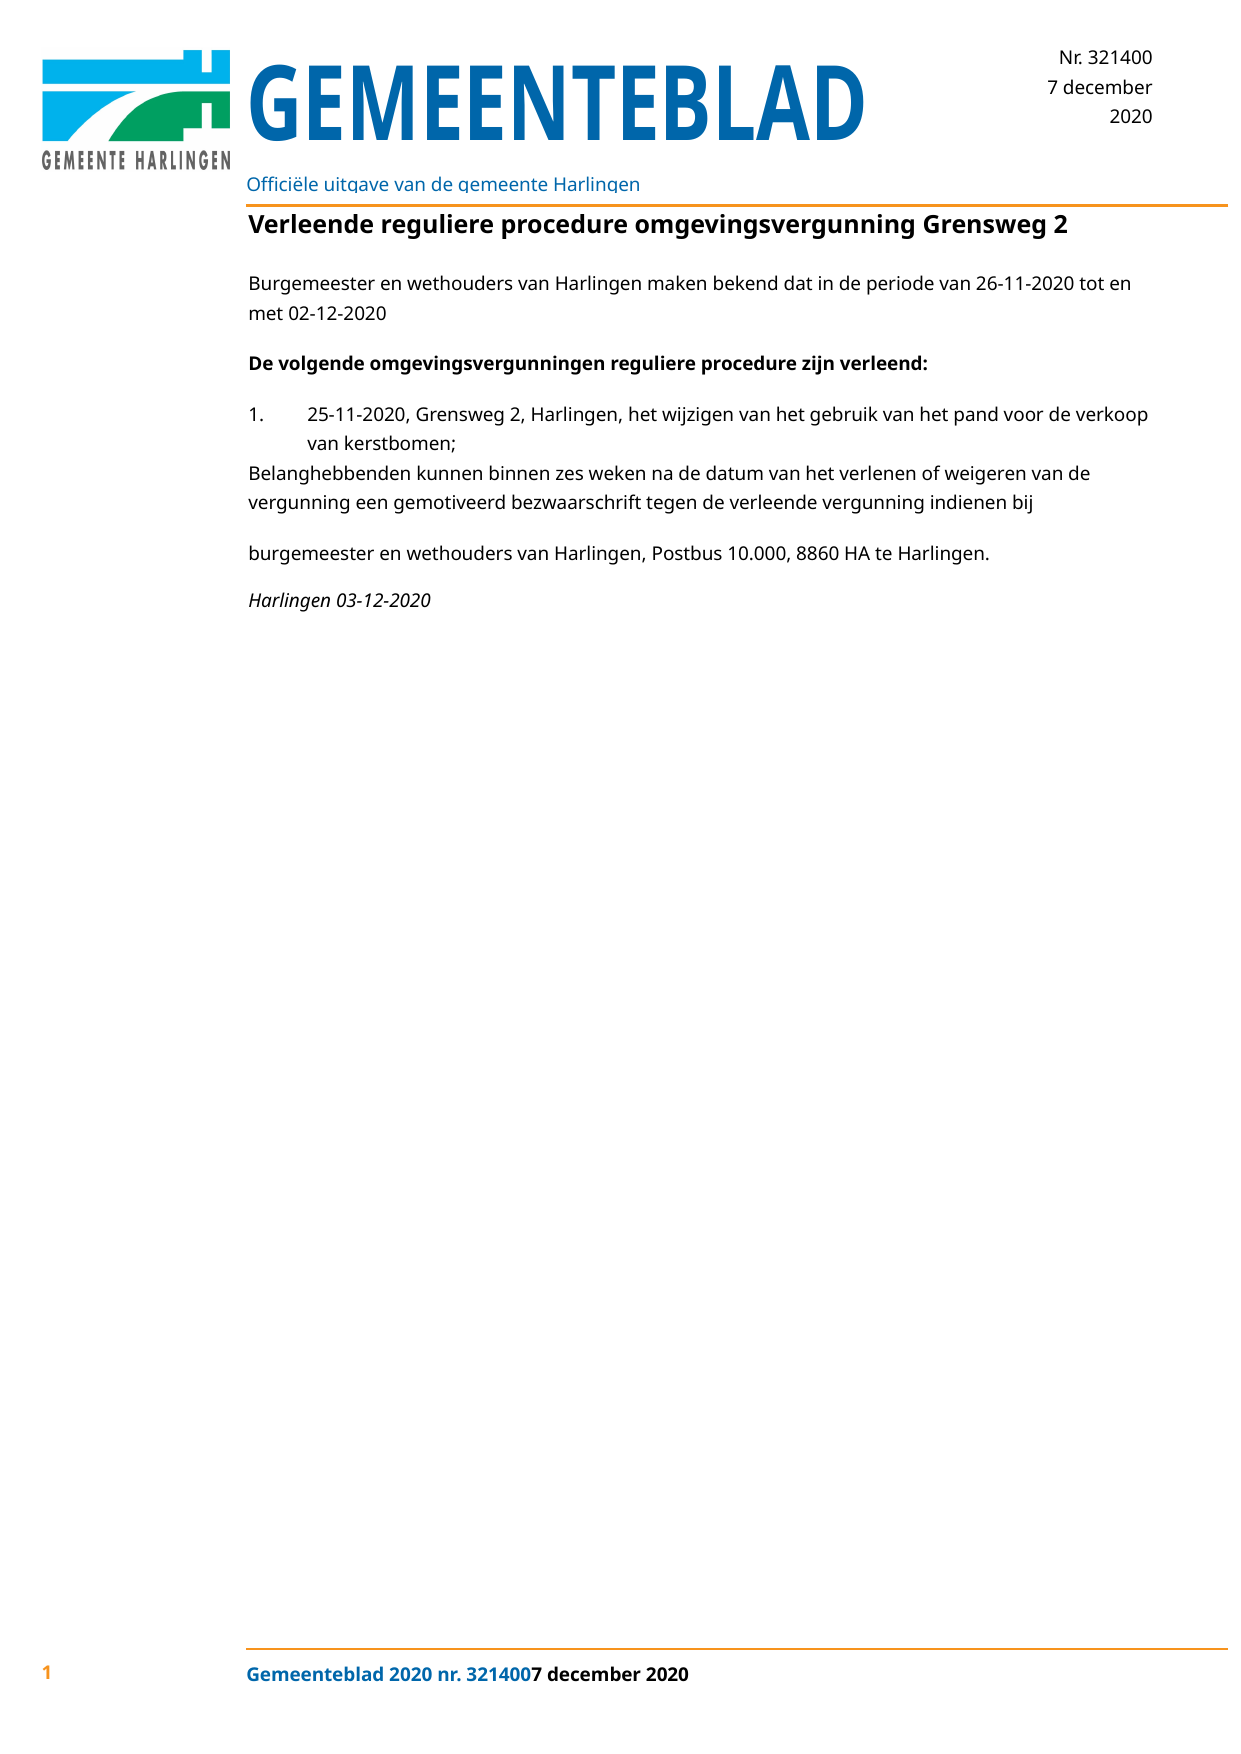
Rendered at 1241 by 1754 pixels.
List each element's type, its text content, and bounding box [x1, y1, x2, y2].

text De volgende omgevingsvergunningen reguliere procedure zijn verleend: [248, 350, 1152, 376]
picture [41, 47, 231, 172]
text Verleende reguliere procedure omgevingsvergunning Grensweg 2 [248, 207, 1152, 241]
text burgemeester en wethouders van Harlingen, Postbus 10.000, 8860 HA te Harlingen. [248, 540, 1152, 566]
text Belanghebbenden kunnen binnen zes weken na de datum van het verlenen of weigeren van de vergunning een gemotiveerd bezwaarschrift tegen de verleende vergunning indienen bij [248, 460, 1152, 515]
list 25-11-2020, Grensweg 2, Harlingen, het wijzigen van het gebruik van het pand voor de verkoop van kerstbomen; [248, 401, 1152, 456]
text Harlingen 03-12-2020 [248, 588, 1152, 613]
text Burgemeester en wethouders van Harlingen maken bekend dat in de periode van 26-11-2020 tot en met 02-12-2020 [248, 270, 1152, 326]
